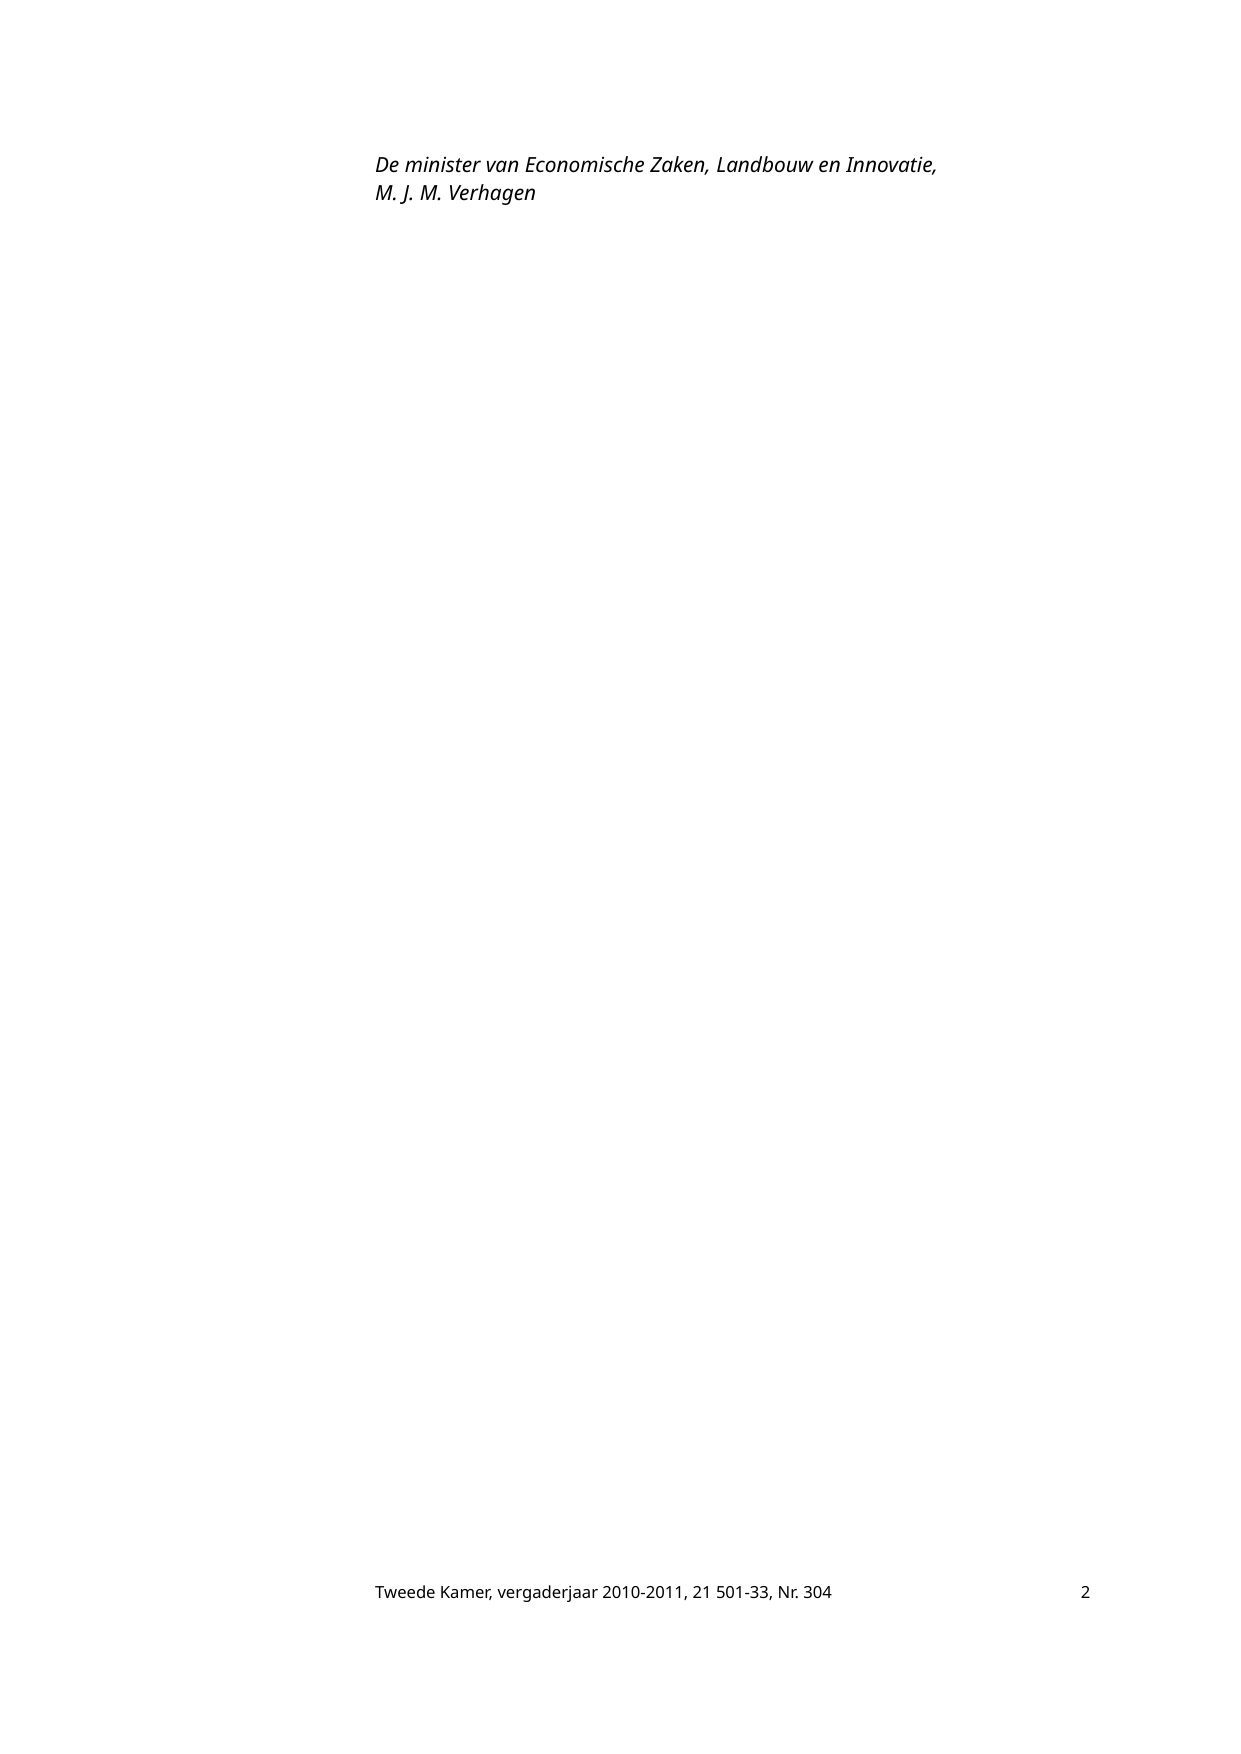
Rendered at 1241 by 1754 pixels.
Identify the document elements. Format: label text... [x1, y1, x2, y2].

text M. J. M. Verhagen [375, 178, 1090, 207]
text De minister van Economische Zaken, Landbouw en Innovatie, [375, 150, 1090, 178]
